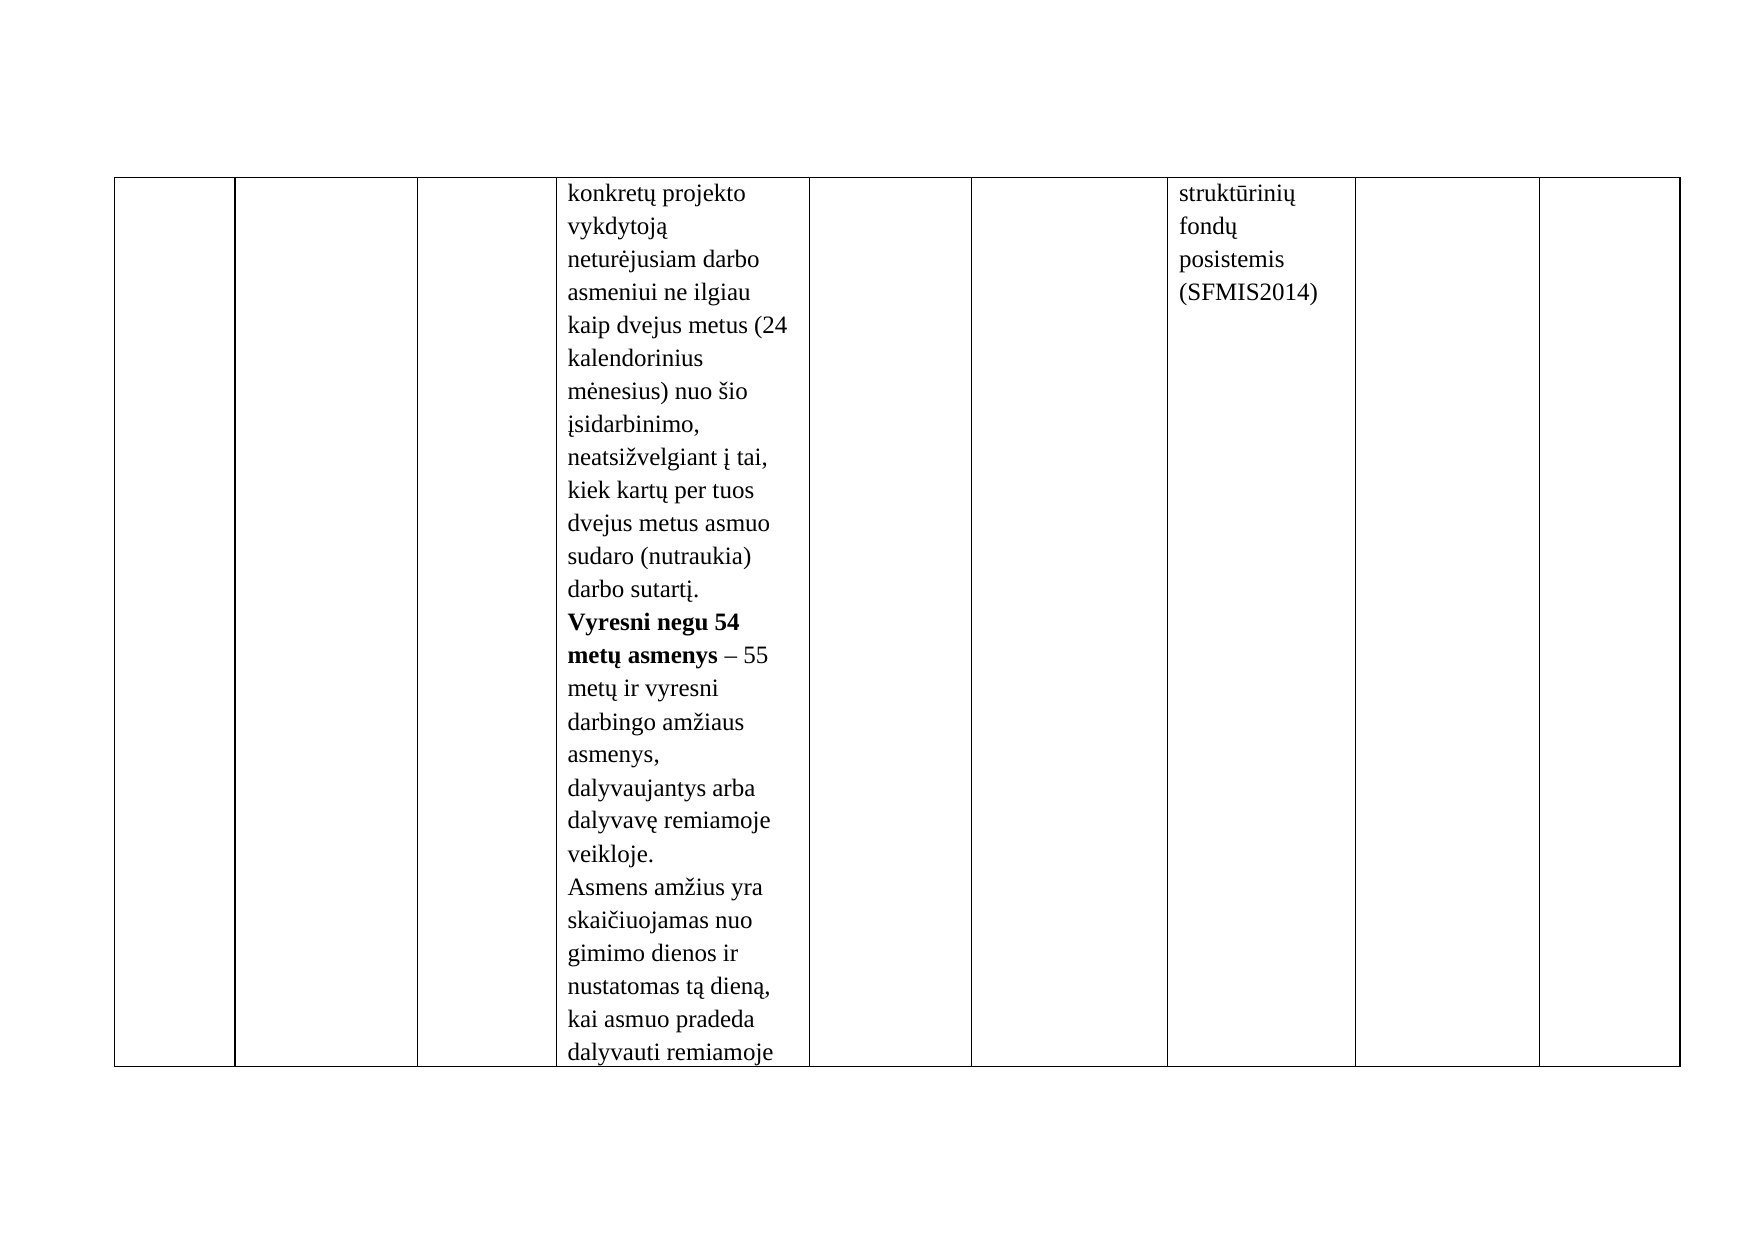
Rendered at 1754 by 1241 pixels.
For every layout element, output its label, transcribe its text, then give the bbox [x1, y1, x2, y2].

table_cell konkretų projekto vykdytoją neturėjusiam darbo asmeniui ne ilgiau kaip dvejus metus (24 kalendorinius mėnesius) nuo šio įsidarbinimo, neatsižvelgiant į tai, kiek kartų per tuos dvejus metus asmuo sudaro (nutraukia) darbo sutartį. Vyresni negu 54 metų asmenys – 55 metų ir vyresni darbingo amžiaus asmenys, dalyvaujantys arba dalyvavę remiamoje veikloje. Asmens amžius yra skaičiuojamas nuo gimimo dienos ir nustatomas tą dieną, kai asmuo pradeda dalyvauti remiamoje [557, 178, 809, 1066]
table_cell [115, 178, 234, 1066]
table_cell [810, 178, 971, 1066]
table_cell [418, 178, 556, 1066]
table_cell [1540, 178, 1679, 1066]
table_cell [236, 178, 417, 1066]
table_cell [972, 178, 1167, 1066]
table_cell struktūrinių fondų posistemis (SFMIS2014) [1168, 178, 1355, 1066]
table_cell [1356, 178, 1539, 1066]
